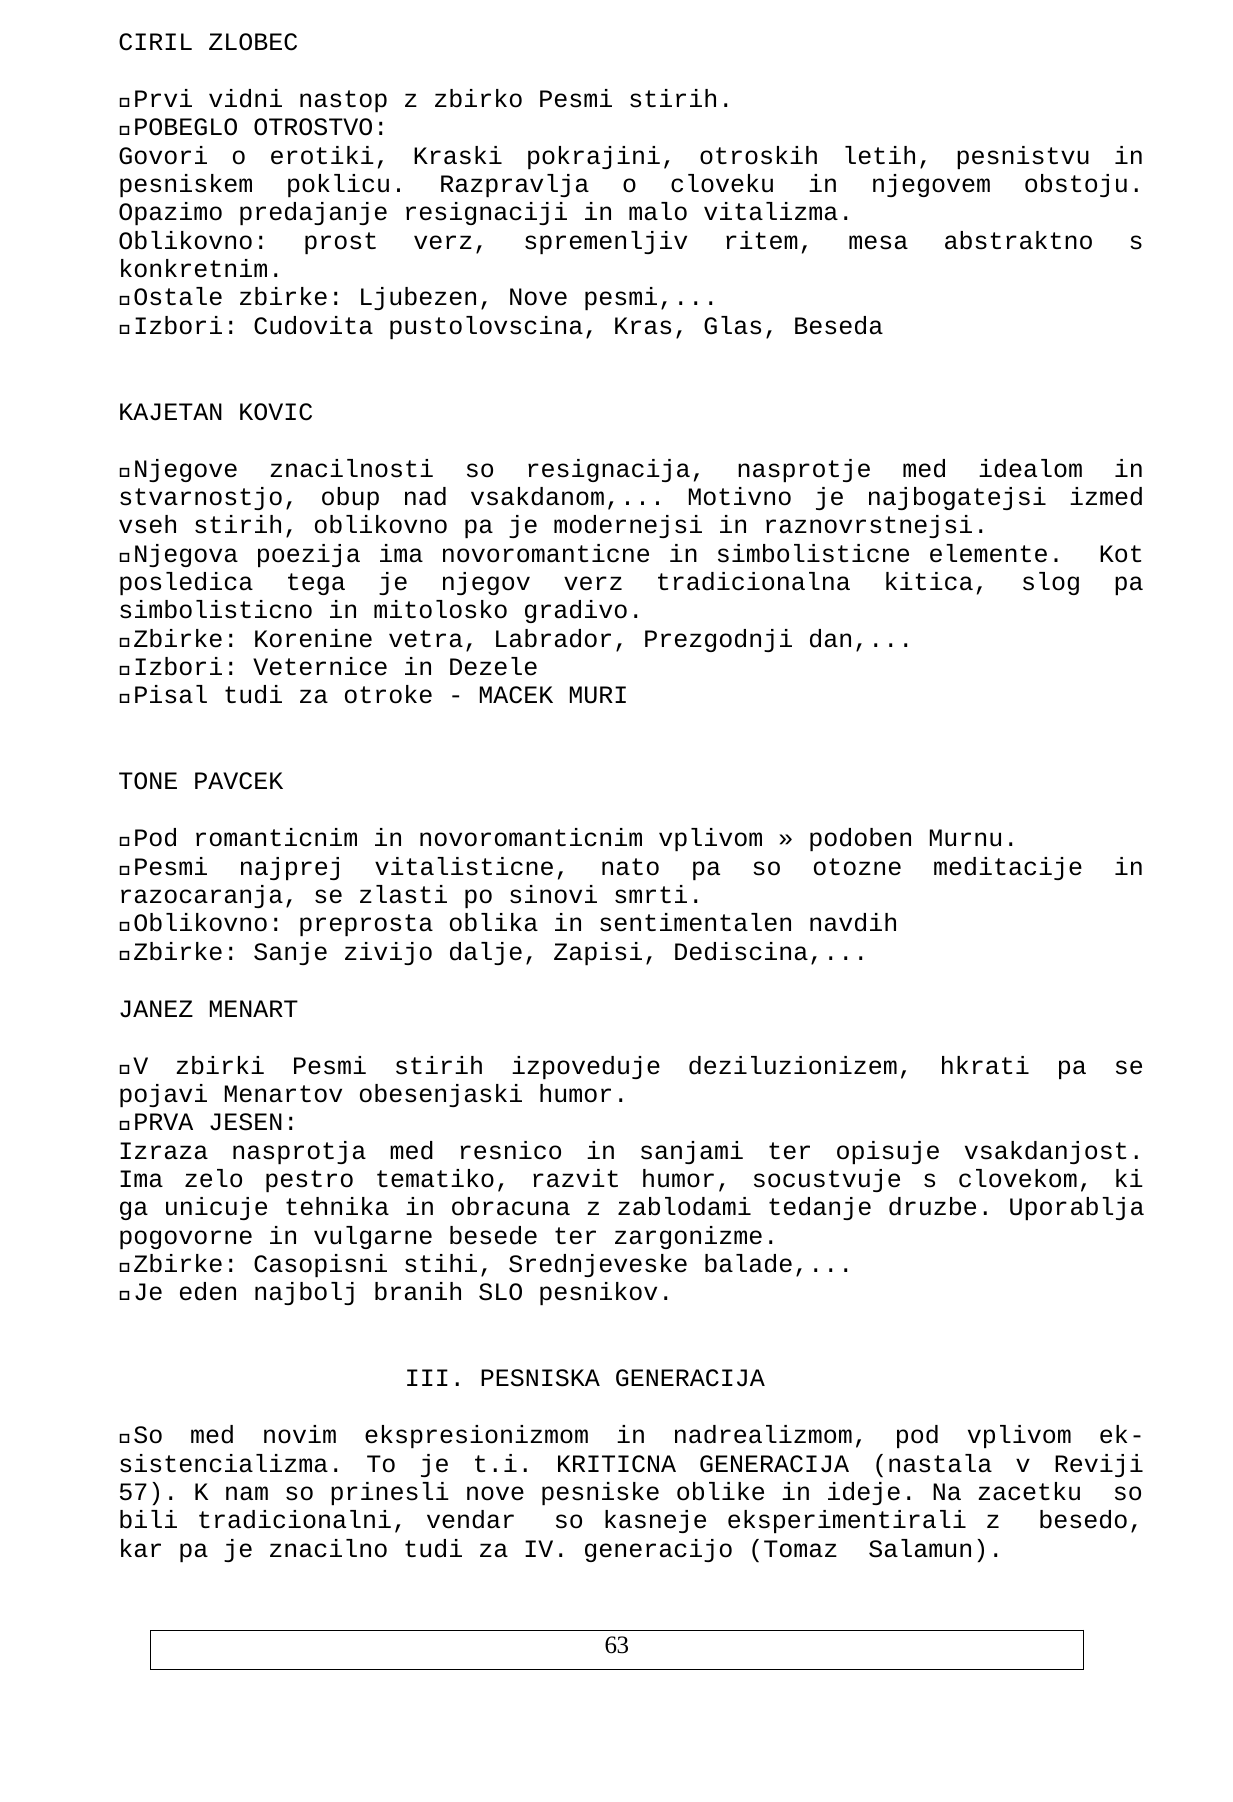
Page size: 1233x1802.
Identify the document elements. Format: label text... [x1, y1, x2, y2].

text Ostale zbirke: Ljubezen, Nove pesmi,... [118, 285, 1144, 313]
text Oblikovno: prost verz, spremenljiv ritem, mesa abstraktno s konkretnim. [118, 228, 1144, 285]
text Oblikovno: preprosta oblika in sentimentalen navdih [118, 911, 1144, 939]
text CIRIL ZLOBEC [118, 29, 1144, 58]
text Pod romanticnim in novoromanticnim vplivom » podoben Murnu. [118, 826, 1144, 854]
text TONE PAVCEK [118, 769, 1144, 797]
text Zbirke: Korenine vetra, Labrador, Prezgodnji dan,... [118, 626, 1144, 654]
text III. PESNISKA GENERACIJA [118, 1366, 1144, 1394]
text Izraza nasprotja med resnico in sanjami ter opisuje vsakdanjost. Ima zelo pestro tematiko, razvit humor, socustvuje s clovekom, ki ga unicuje tehnika in obracuna z zablodami tedanje druzbe. Upor­ablja pogovorne in vulgarne besede ter zargonizme. [118, 1138, 1144, 1252]
text Njegova poezija ima novoromanticne in simbolisticne elemente. Kot posledica tega je njegov verz tradicionalna kitica, slog pa simbolisticno in mitolosko gradivo. [118, 541, 1144, 626]
text Pisal tudi za otroke ‑ MACEK MURI [118, 683, 1144, 711]
text Izbori: Cudovita pustolovscina, Kras, Glas, Beseda [118, 313, 1144, 342]
text Pesmi najprej vitalisticne, nato pa so otozne meditacije in razocaranja, se zlasti po sinovi smrti. [118, 854, 1144, 911]
text Je eden najbolj branih SLO pesnikov. [118, 1280, 1144, 1308]
text Zbirke: Sanje zivijo dalje, Zapisi, Dediscina,... [118, 939, 1144, 967]
text POBEGLO OTROSTVO: [118, 115, 1144, 143]
text Izbori: Veternice in Dezele [118, 654, 1144, 683]
text KAJETAN KOVIC [118, 399, 1144, 427]
text JANEZ MENART [118, 996, 1144, 1024]
text Govori o erotiki, Kraski pokrajini, otroskih letih, pesnistvu in pesniskem poklicu. Razpravlja o cloveku in njegovem obstoju. Opazimo predajanje resignaciji in malo vitalizma. [118, 143, 1144, 228]
text Prvi vidni nastop z zbirko Pesmi stirih. [118, 87, 1144, 115]
text So med novim ekspresionizmom in nadrealizmom, pod vplivom ek­sistencializma. To je t.i. KRITICNA GENERACIJA (nastala v Reviji 57). K nam so prinesli nove pesniske oblike in ideje. Na zacetku so bili tradicionalni, vendar so kasneje eksperimentirali z besedo, kar pa je znacilno tudi za IV. generacijo (Tomaz Salamun). [118, 1423, 1144, 1564]
text Zbirke: Casopisni stihi, Srednjeveske balade,... [118, 1252, 1144, 1280]
text V zbirki Pesmi stirih izpoveduje deziluzionizem, hkrati pa se pojavi Menartov obesenjaski humor. [118, 1053, 1144, 1110]
text PRVA JESEN: [118, 1110, 1144, 1138]
text Njegove znacilnosti so resignacija, nasprotje med idealom in stvarnostjo, obup nad vsakdanom,... Motivno je najbogatejsi izmed vseh stirih, oblikovno pa je modernejsi in raznovrstnejsi. [118, 456, 1144, 541]
